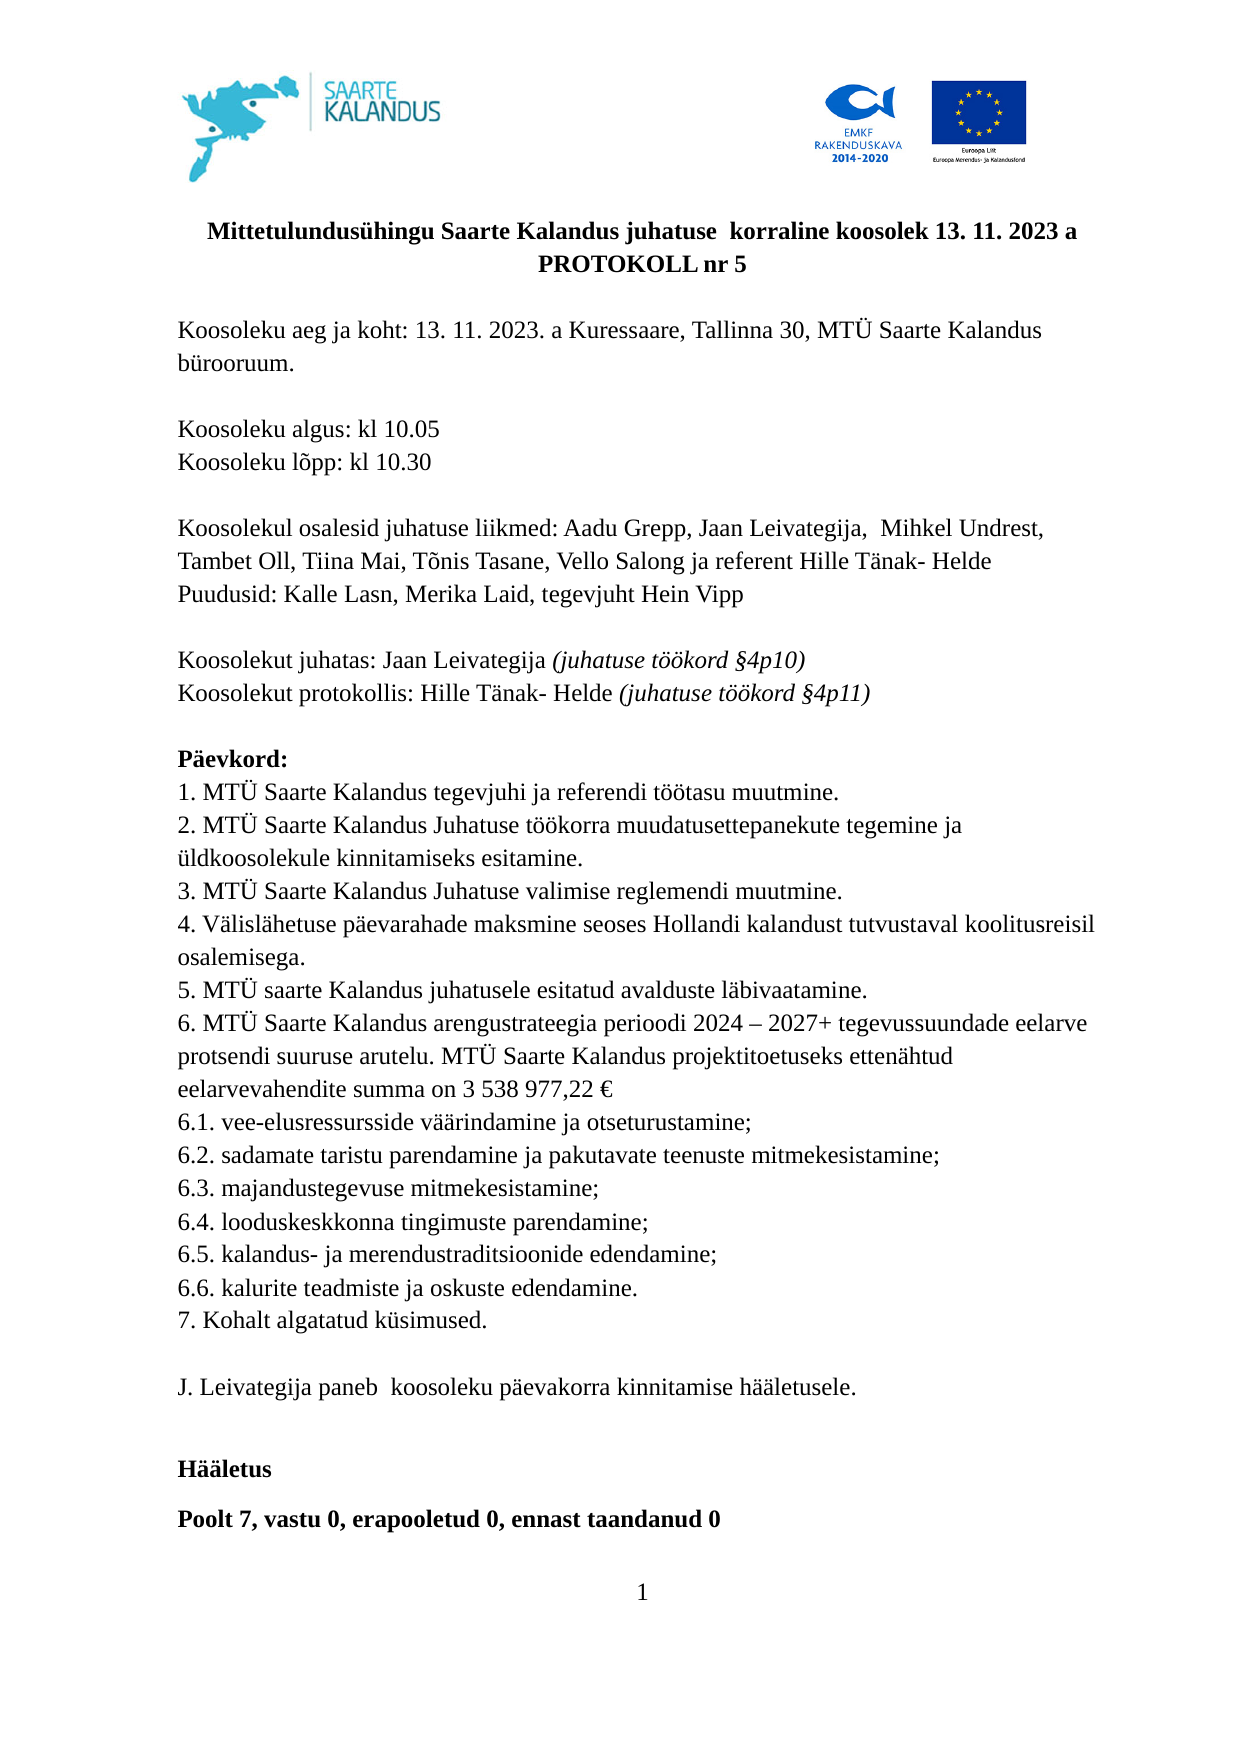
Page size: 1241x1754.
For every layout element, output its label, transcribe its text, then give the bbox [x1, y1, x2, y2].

text 6.5. kalandus- ja merendustraditsioonide edendamine; [177, 1239, 1107, 1268]
text 5. MTÜ saarte Kalandus juhatusele esitatud avalduste läbivaatamine. [177, 975, 1107, 1004]
text 6.3. majandustegevuse mitmekesistamine; [177, 1173, 1107, 1202]
text 6.1. vee-elusressursside väärindamine ja otseturustamine; [177, 1107, 1107, 1136]
text 4. Välislähetuse päevarahade maksmine seoses Hollandi kalandust tutvustaval koolitusreisil osalemisega. [177, 909, 1107, 971]
text 6. MTÜ Saarte Kalandus arengustrateegia perioodi 2024 – 2027+ tegevussuundade eelarve protsendi suuruse arutelu. MTÜ Saarte Kalandus projektitoetuseks ettenähtud eelarvevahendite summa on 3 538 977,22 € [177, 1008, 1107, 1103]
text Koosoleku lõpp: kl 10.30 [177, 447, 1107, 476]
text Poolt 7, vastu 0, erapooletud 0, ennast taandanud 0 [177, 1504, 1107, 1533]
text Koosolekul osalesid juhatuse liikmed: Aadu Grepp, Jaan Leivategija, Mihkel Undrest, Tambet Oll, Tiina Mai, Tõnis Tasane, Vello Salong ja referent Hille Tänak- Helde [177, 513, 1107, 575]
text 6.6. kalurite teadmiste ja oskuste edendamine. [177, 1273, 1107, 1301]
text Puudusid: Kalle Lasn, Merika Laid, tegevjuht Hein Vipp [177, 579, 1107, 608]
text PROTOKOLL nr 5 [177, 249, 1107, 278]
text 1. MTÜ Saarte Kalandus tegevjuhi ja referendi töötasu muutmine. [177, 777, 1107, 806]
text 7. Kohalt algatatud küsimused. [177, 1306, 1107, 1334]
text Koosoleku algus: kl 10.05 [177, 414, 1107, 443]
text Mittetulundusühingu Saarte Kalandus juhatuse korraline koosolek 13. 11. 2023 a [177, 216, 1107, 245]
text Hääletus [177, 1454, 1107, 1483]
text Koosoleku aeg ja koht: 13. 11. 2023. a Kuressaare, Tallinna 30, MTÜ Saarte Kalandus bürooruum. [177, 315, 1107, 377]
text Päevkord: [177, 744, 1107, 773]
text 6.2. sadamate taristu parendamine ja pakutavate teenuste mitmekesistamine; [177, 1141, 1107, 1169]
text Koosolekut juhatas: Jaan Leivategija (juhatuse töökord §4p10) [177, 645, 1107, 674]
text 3. MTÜ Saarte Kalandus Juhatuse valimise reglemendi muutmine. [177, 876, 1107, 905]
text 2. MTÜ Saarte Kalandus Juhatuse töökorra muudatusettepanekute tegemine ja üldkoosolekule kinnitamiseks esitamine. [177, 810, 1107, 872]
text Koosolekut protokollis: Hille Tänak- Helde (juhatuse töökord §4p11) [177, 678, 1107, 707]
text 6.4. looduskeskkonna tingimuste parendamine; [177, 1207, 1107, 1235]
text J. Leivategija paneb koosoleku päevakorra kinnitamise hääletusele. [177, 1372, 1107, 1400]
